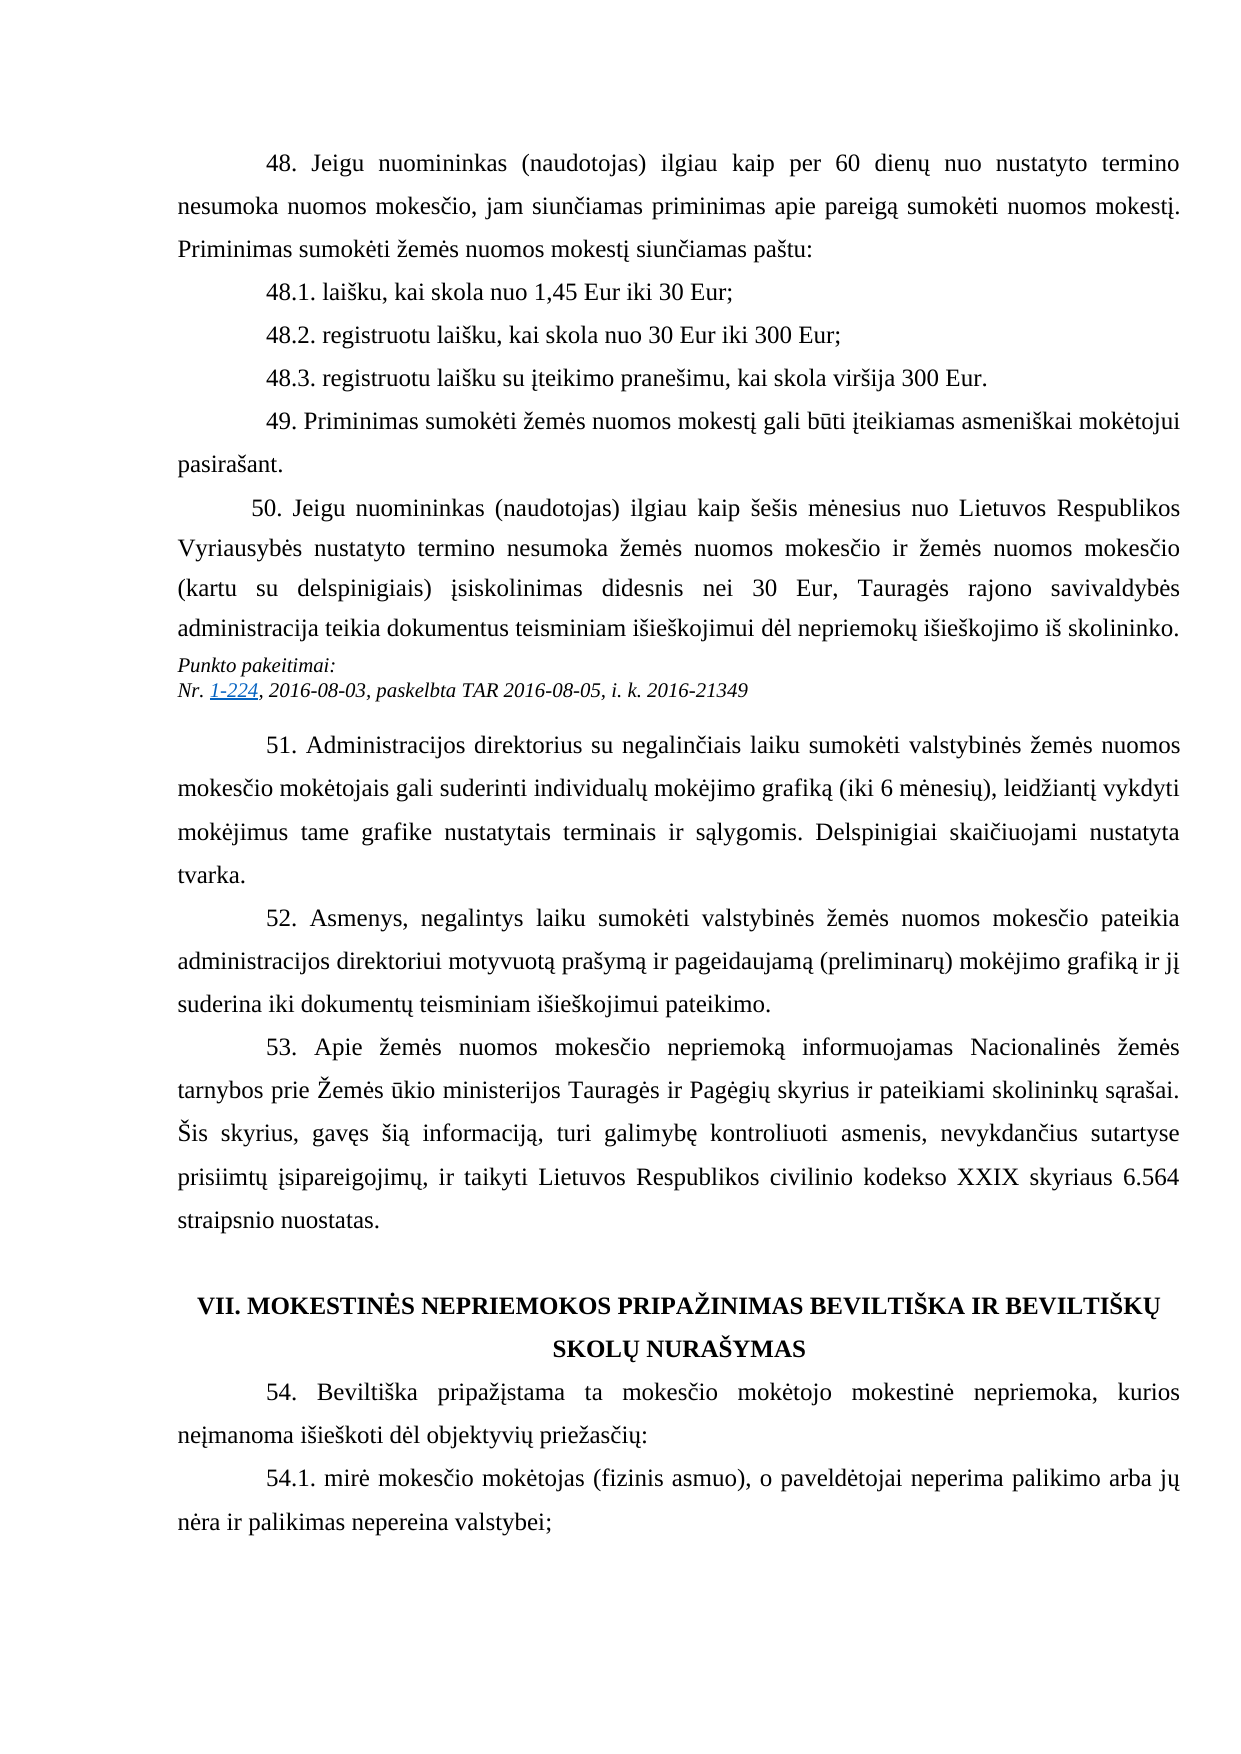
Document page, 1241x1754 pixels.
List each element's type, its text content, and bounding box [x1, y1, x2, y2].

text Punkto pakeitimai: [177, 653, 1181, 677]
text 48.1. laišku, kai skola nuo 1,45 Eur iki 30 Eur; [177, 277, 1181, 306]
text 52. Asmenys, negalintys laiku sumokėti valstybinės žemės nuomos mokesčio pateikia administracijos direktoriui motyvuotą prašymą ir pageidaujamą (preliminarų) mokėjimo grafiką ir jį suderina iki dokumentų teisminiam išieškojimui pateikimo. [177, 903, 1181, 1018]
text 51. Administracijos direktorius su negalinčiais laiku sumokėti valstybinės žemės nuomos mokesčio mokėtojais gali suderinti individualų mokėjimo grafiką (iki 6 mėnesių), leidžiantį vykdyti mokėjimus tame grafike nustatytais terminais ir sąlygomis. Delspinigiai skaičiuojami nustatyta tvarka. [177, 730, 1181, 888]
text Nr. 1-224, 2016-08-03, paskelbta TAR 2016-08-05, i. k. 2016-21349 [177, 677, 1181, 702]
text 48. Jeigu nuomininkas (naudotojas) ilgiau kaip per 60 dienų nuo nustatyto termino nesumoka nuomos mokesčio, jam siunčiamas priminimas apie pareigą sumokėti nuomos mokestį. Priminimas sumokėti žemės nuomos mokestį siunčiamas paštu: [177, 148, 1181, 263]
text 48.3. registruotu laišku su įteikimo pranešimu, kai skola viršija 300 Eur. [177, 363, 1181, 392]
text 53. Apie žemės nuomos mokesčio nepriemoką informuojamas Nacionalinės žemės tarnybos prie Žemės ūkio ministerijos Tauragės ir Pagėgių skyrius ir pateikiami skolininkų sąrašai. Šis skyrius, gavęs šią informaciją, turi galimybę kontroliuoti asmenis, nevykdančius sutartyse prisiimtų įsipareigojimų, ir taikyti Lietuvos Respublikos civilinio kodekso XXIX skyriaus 6.564 straipsnio nuostatas. [177, 1032, 1181, 1233]
text 49. Priminimas sumokėti žemės nuomos mokestį gali būti įteikiamas asmeniškai mokėtojui pasirašant. [177, 406, 1181, 478]
text 50. Jeigu nuomininkas (naudotojas) ilgiau kaip šešis mėnesius nuo Lietuvos Respublikos Vyriausybės nustatyto termino nesumoka žemės nuomos mokesčio ir žemės nuomos mokesčio (kartu su delspinigiais) įsiskolinimas didesnis nei 30 Eur, Tauragės rajono savivaldybės administracija teikia dokumentus teisminiam išieškojimui dėl nepriemokų išieškojimo iš skolininko. [177, 493, 1181, 642]
text VII. MOKESTINĖS NEPRIEMOKOS PRIPAŽINIMAS BEVILTIŠKA IR BEVILTIŠKŲ SKOLŲ NURAŠYMAS [177, 1291, 1181, 1363]
text 54.1. mirė mokesčio mokėtojas (fizinis asmuo), o paveldėtojai neperima palikimo arba jų nėra ir palikimas nepereina valstybei; [177, 1463, 1181, 1535]
text 54. Beviltiška pripažįstama ta mokesčio mokėtojo mokestinė nepriemoka, kurios neįmanoma išieškoti dėl objektyvių priežasčių: [177, 1377, 1181, 1449]
text 48.2. registruotu laišku, kai skola nuo 30 Eur iki 300 Eur; [177, 320, 1181, 349]
